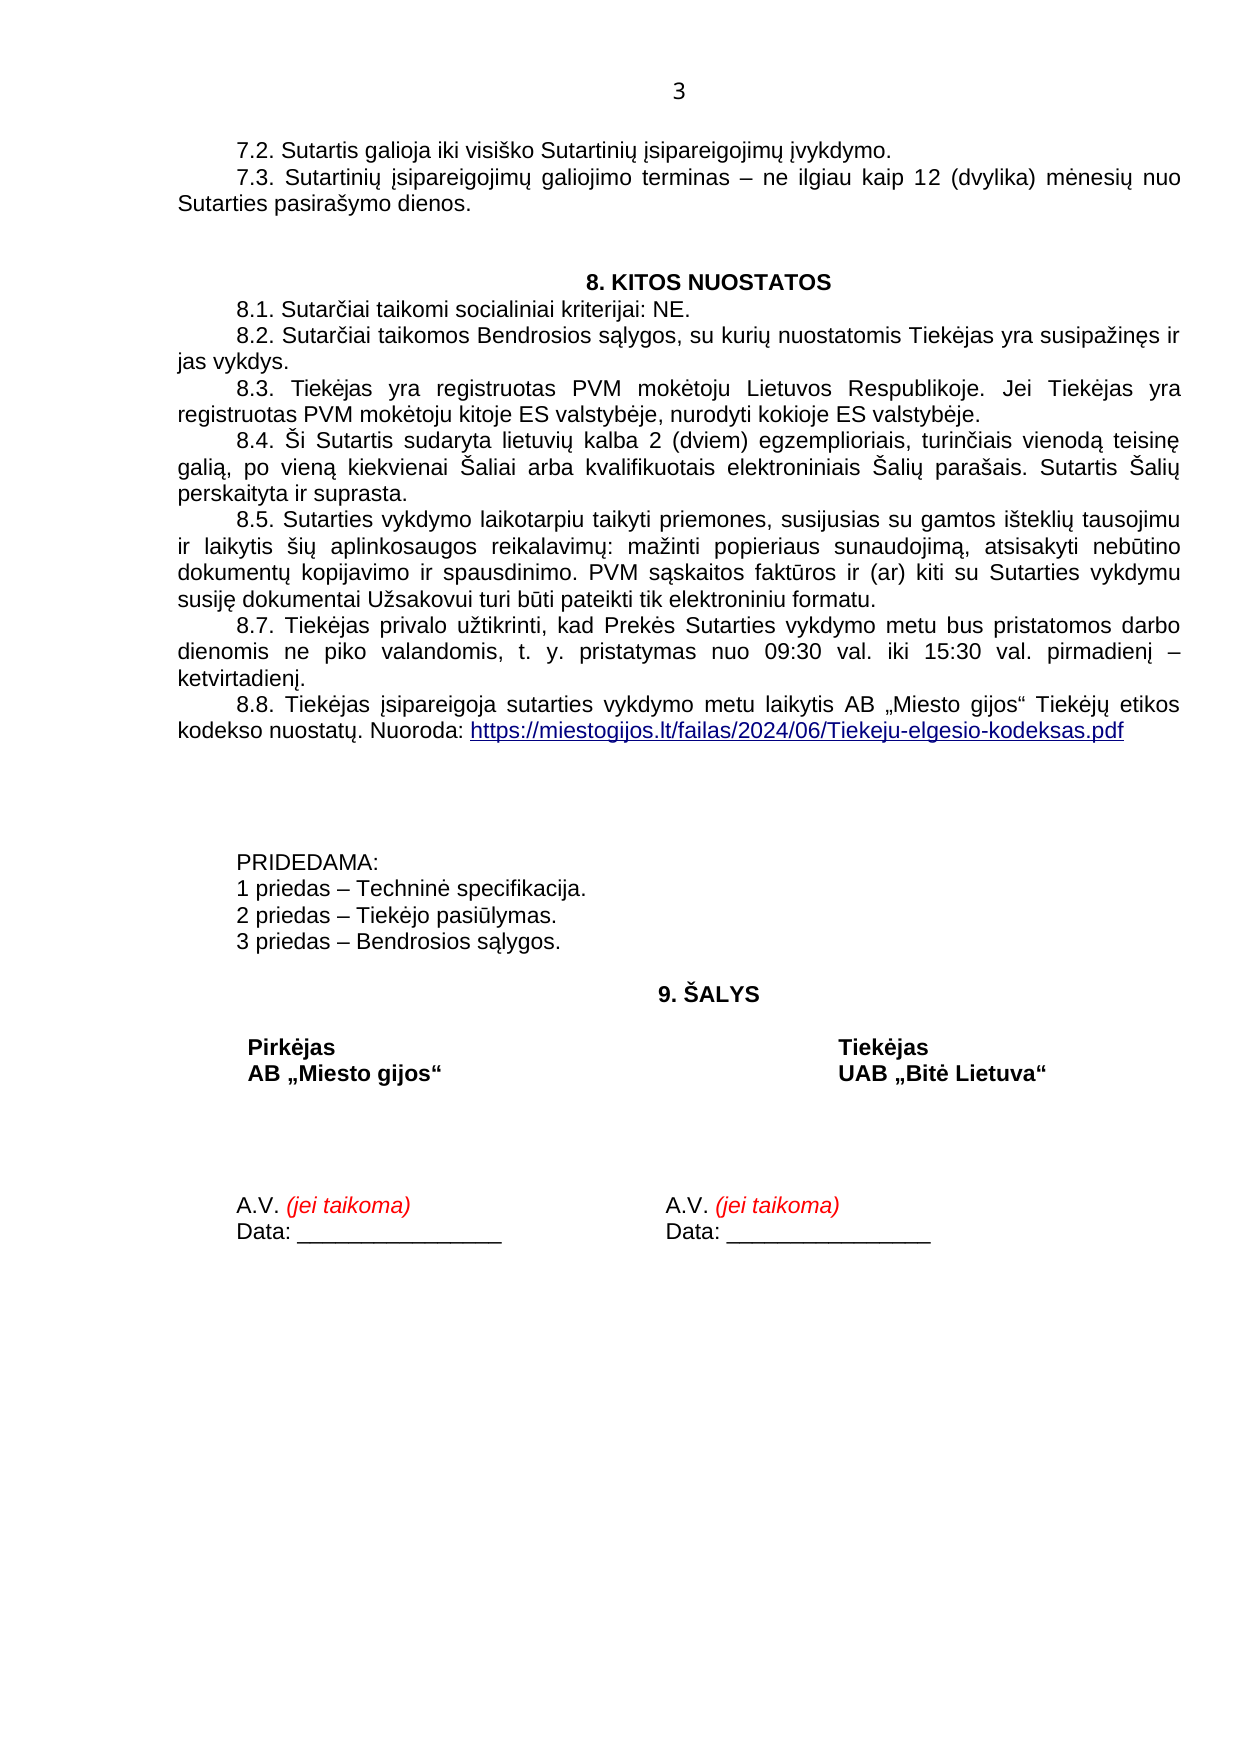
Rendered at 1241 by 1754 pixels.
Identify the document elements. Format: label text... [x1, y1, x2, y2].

text 3 priedas – Bendrosios sąlygos. [177, 928, 1181, 954]
table_header [231, 1244, 285, 1273]
table_header Tiekėjas UAB „Bitė Lietuva“ [768, 1034, 1203, 1165]
table_header Pirkėjas AB „Miesto gijos“ [177, 1034, 768, 1165]
text 8.2. Sutarčiai taikomos Bendrosios sąlygos, su kurių nuostatomis Tiekėjas yra susipažinęs ir jas vykdys. [177, 322, 1181, 375]
text 8.3. Tiekėjas yra registruotas PVM mokėtoju Lietuvos Respublikoje. Jei Tiekėjas yra registruotas PVM mokėtoju kitoje ES valstybėje, nurodyti kokioje ES valstybėje. [177, 375, 1181, 427]
subtitle 9. ŠALYS [177, 981, 1181, 1007]
text 7.3. Sutartinių įsipareigojimų galiojimo terminas – ne ilgiau kaip 12 (dvylika) mėnesių nuo Sutarties pasirašymo dienos. [177, 164, 1181, 217]
text 8.8. Tiekėjas įsipareigoja sutarties vykdymo metu laikytis AB „Miesto gijos“ Tiekėjų etikos kodekso nuostatų. Nuoroda: https://miestogijos.lt/failas/2024/06/Tiekeju-elgesio-kodeksas.pdf [177, 691, 1181, 744]
text Data: ________________ Data: ________________ [177, 1218, 1181, 1244]
text 8.5. Sutarties vykdymo laikotarpiu taikyti priemones, susijusias su gamtos išteklių tausojimu ir laikytis šių aplinkosaugos reikalavimų: mažinti popieriaus sunaudojimą, atsisakyti nebūtino dokumentų kopijavimo ir spausdinimo. PVM sąskaitos faktūros ir (ar) kiti su Sutarties vykdymu susiję dokumentai Užsakovui turi būti pateikti tik elektroniniu formatu. [177, 506, 1181, 612]
text 2 priedas – Tiekėjo pasiūlymas. [177, 902, 1181, 928]
text 7.2. Sutartis galioja iki visiško Sutartinių įsipareigojimų įvykdymo. [177, 137, 1181, 164]
text 8.7. Tiekėjas privalo užtikrinti, kad Prekės Sutarties vykdymo metu bus pristatomos darbo dienomis ne piko valandomis, t. y. pristatymas nuo 09:30 val. iki 15:30 val. pirmadienį – ketvirtadienį. [177, 612, 1181, 691]
text 8.4. Ši Sutartis sudaryta lietuvių kalba 2 (dviem) egzemplioriais, turinčiais vienodą teisinę galią, po vieną kiekvienai Šaliai arba kvalifikuotais elektroniniais Šalių parašais. Sutartis Šalių perskaityta ir suprasta. [177, 427, 1181, 506]
text A.V. (jei taikoma) A.V. (jei taikoma) [177, 1192, 1181, 1218]
text 8.1. Sutarčiai taikomi socialiniai kriterijai: NE. [177, 296, 1181, 322]
text 8. KITOS NUOSTATOS [177, 269, 1181, 296]
text 1 priedas – Techninė specifikacija. [177, 875, 1181, 902]
text PRIDEDAMA: [177, 849, 1181, 875]
